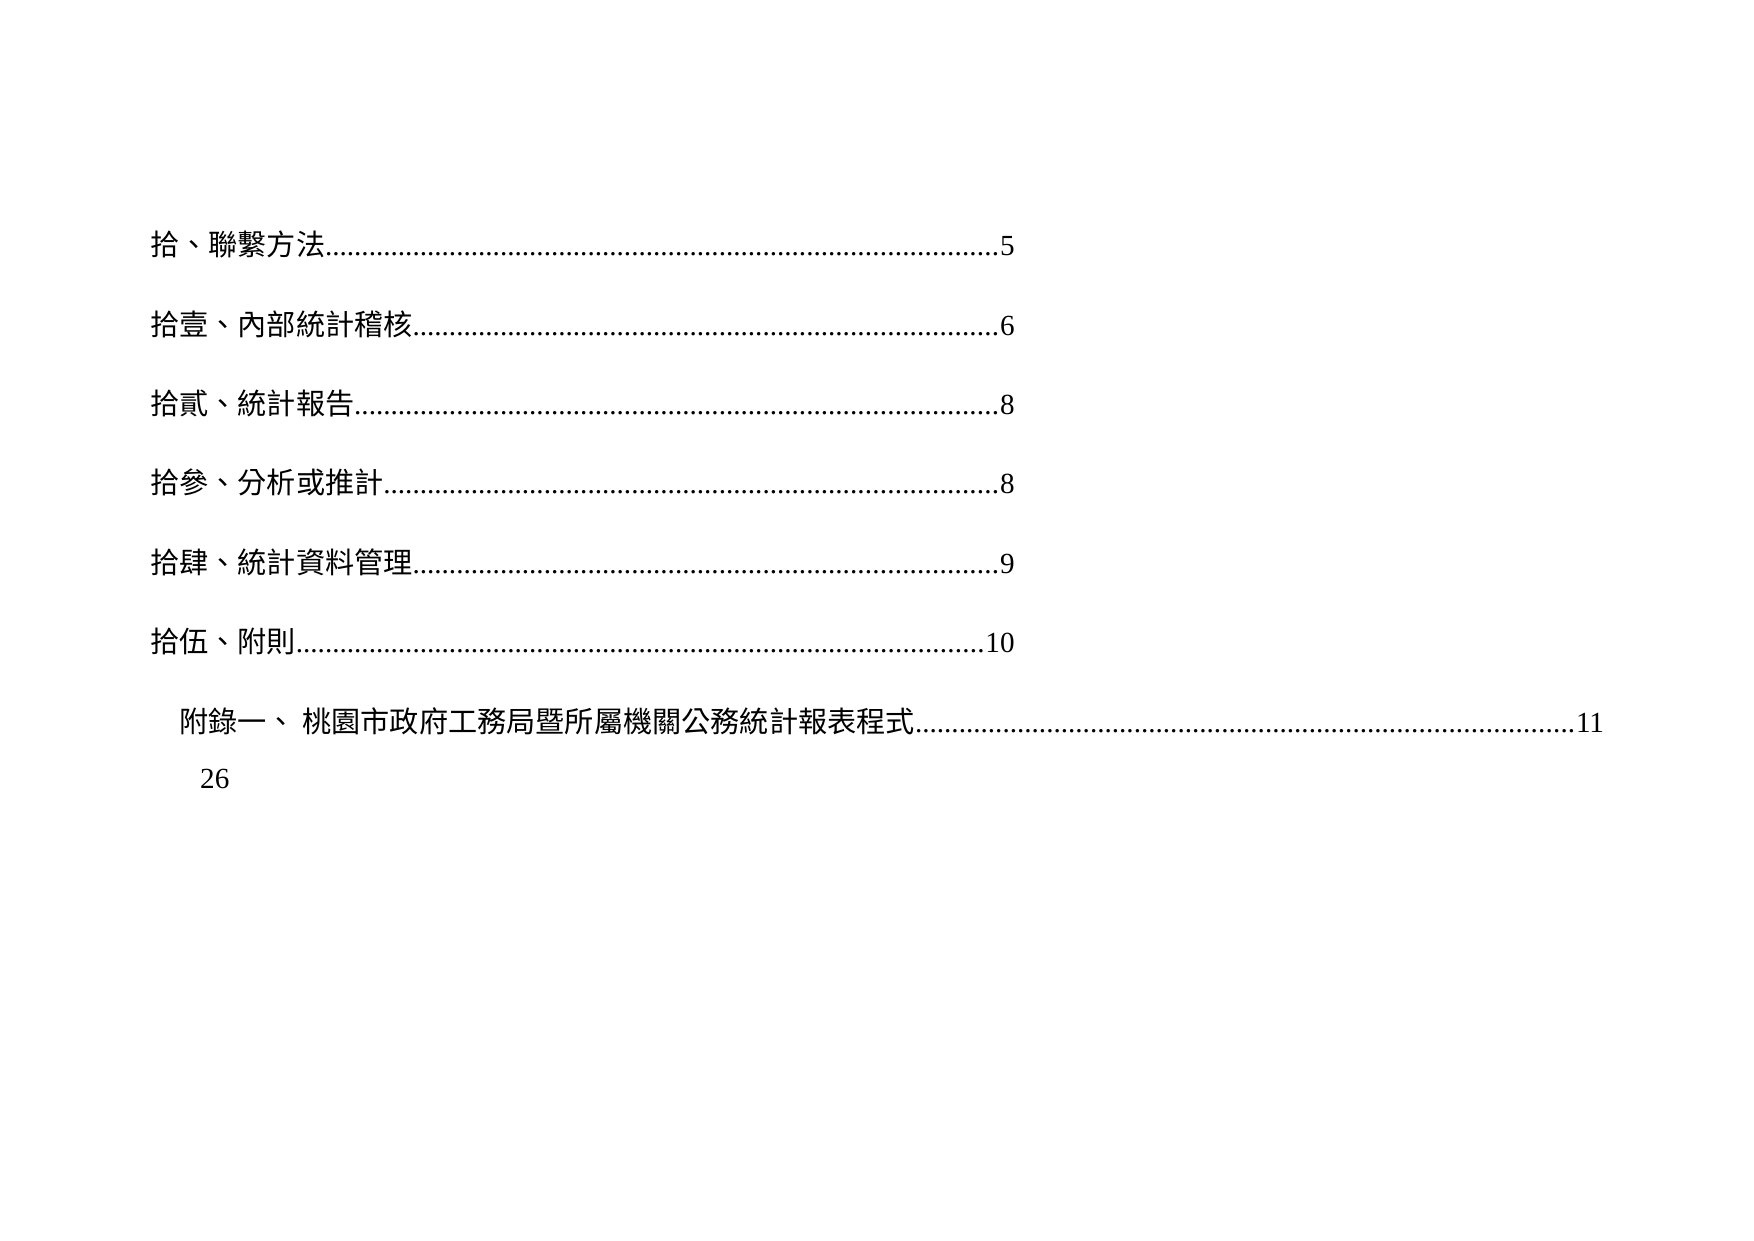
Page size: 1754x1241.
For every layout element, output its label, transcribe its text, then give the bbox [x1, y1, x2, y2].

text 26 [179, 759, 1604, 799]
text 拾貳、統計報告 8 [150, 362, 1604, 441]
text 拾肆、統計資料管理 9 [150, 521, 1604, 600]
text 拾、聯繫方法 5 [150, 203, 1604, 283]
text 拾參、分析或推計 8 [150, 441, 1604, 521]
text 附錄一、 桃園市政府工務局暨所屬機關公務統計報表程式 11 [179, 679, 1604, 759]
text 拾伍、附則 10 [150, 600, 1604, 679]
text 拾壹、內部統計稽核 6 [150, 283, 1604, 362]
